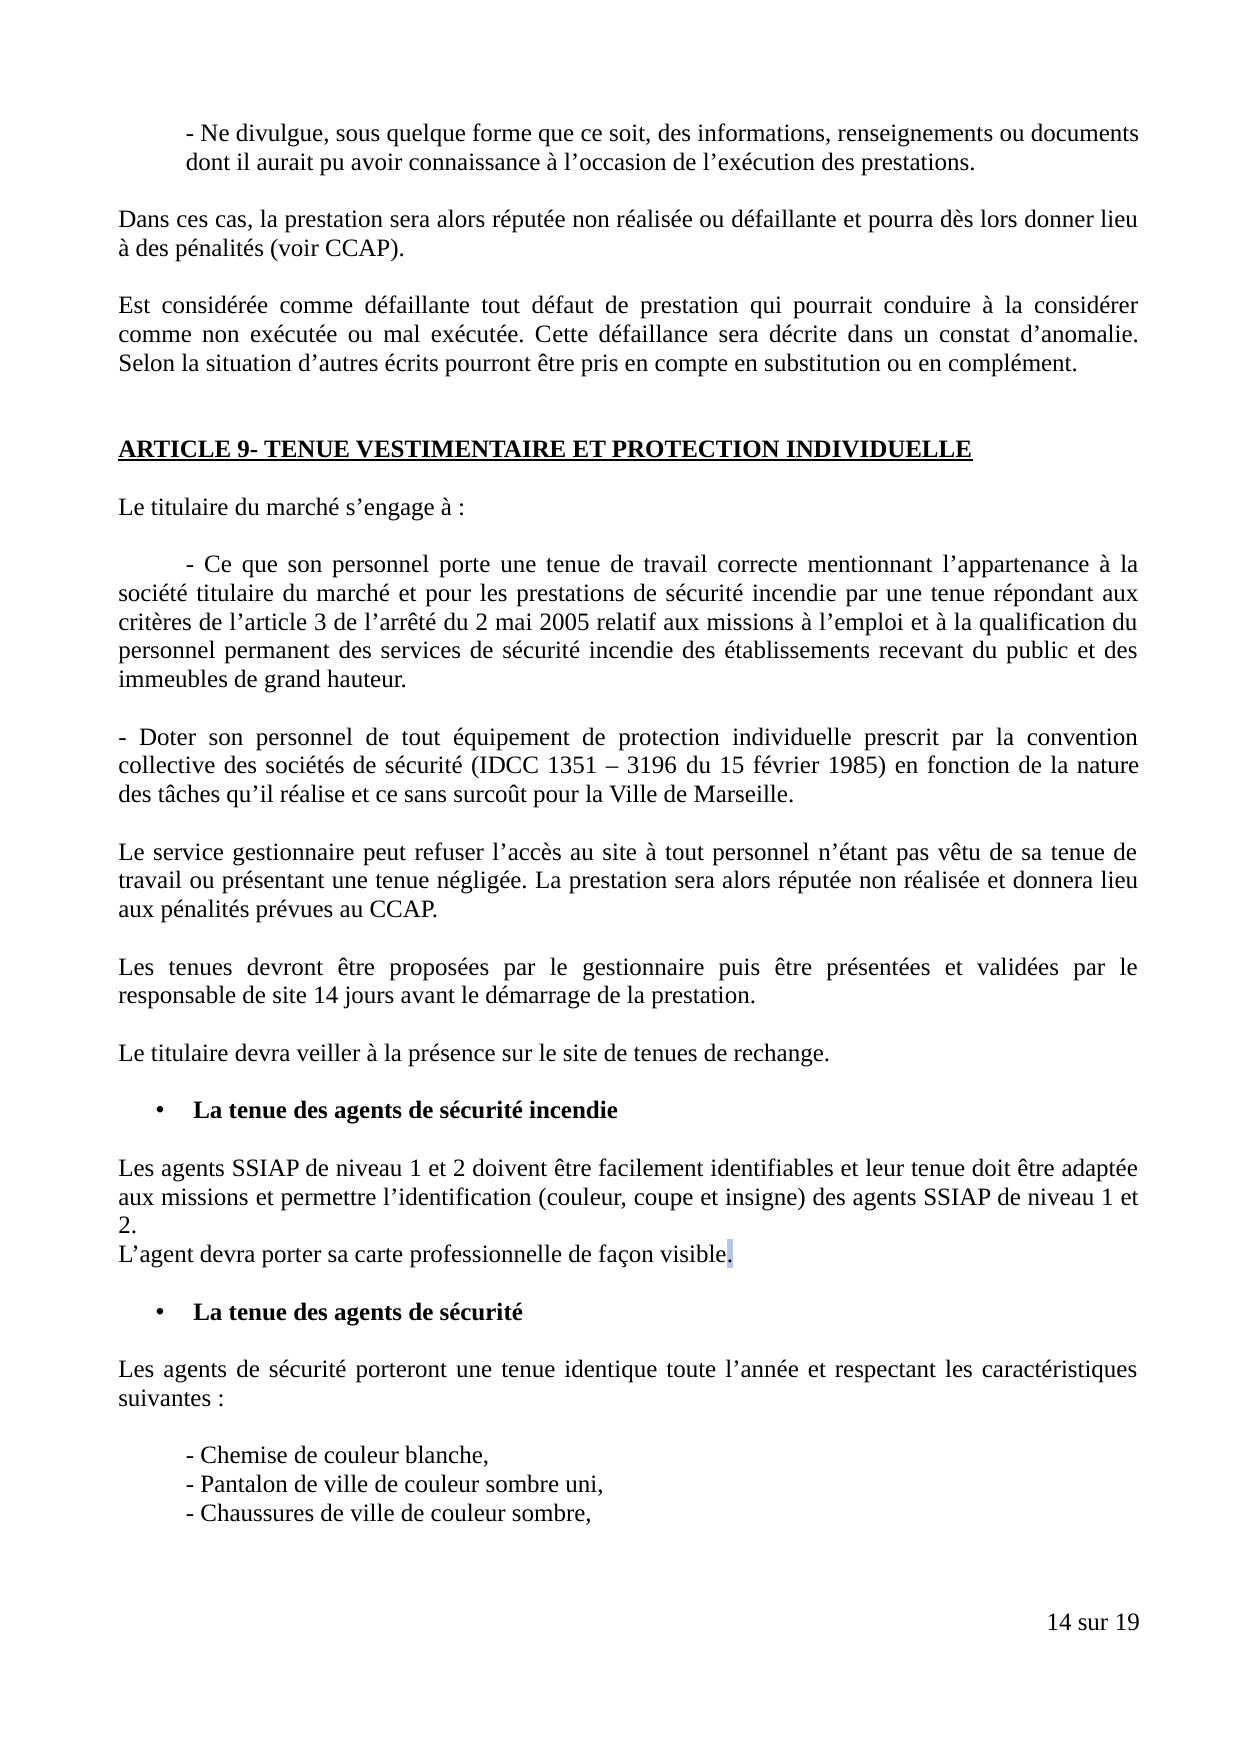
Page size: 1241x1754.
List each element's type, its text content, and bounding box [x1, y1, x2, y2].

text Le titulaire du marché s’engage à : [118, 492, 1139, 521]
text - Pantalon de ville de couleur sombre uni, [186, 1469, 1139, 1498]
text Le service gestionnaire peut refuser l’accès au site à tout personnel n’étant pas vêtu de sa tenue de travail ou présentant une tenue négligée. La prestation sera alors réputée non réalisée et donnera lieu aux pénalités prévues au CCAP. [118, 837, 1139, 923]
text - Doter son personnel de tout équipement de protection individuelle prescrit par la convention collective des sociétés de sécurité (IDCC 1351 – 3196 du 15 février 1985) en fonction de la nature des tâches qu’il réalise et ce sans surcoût pour la Ville de Marseille. [118, 722, 1139, 808]
text ARTICLE 9- TENUE VESTIMENTAIRE ET PROTECTION INDIVIDUELLE [118, 434, 1139, 463]
text L’agent devra porter sa carte professionnelle de façon visible. [118, 1239, 1139, 1268]
text - Chaussures de ville de couleur sombre, [186, 1498, 1139, 1527]
text Les agents de sécurité porteront une tenue identique toute l’année et respectant les caractéristiques suivantes : [118, 1354, 1139, 1412]
text - Ce que son personnel porte une tenue de travail correcte mentionnant l’appartenance à la société titulaire du marché et pour les prestations de sécurité incendie par une tenue répondant aux critères de l’article 3 de l’arrêté du 2 mai 2005 relatif aux missions à l’emploi et à la qualification du personnel permanent des services de sécurité incendie des établissements recevant du public et des immeubles de grand hauteur. [118, 549, 1139, 693]
text - Ne divulgue, sous quelque forme que ce soit, des informations, renseignements ou documents dont il aurait pu avoir connaissance à l’occasion de l’exécution des prestations. [186, 118, 1139, 176]
list La tenue des agents de sécurité incendie [156, 1096, 1139, 1124]
text Les tenues devront être proposées par le gestionnaire puis être présentées et validées par le responsable de site 14 jours avant le démarrage de la prestation. [118, 952, 1139, 1009]
text Est considérée comme défaillante tout défaut de prestation qui pourrait conduire à la considérer comme non exécutée ou mal exécutée. Cette défaillance sera décrite dans un constat d’anomalie. Selon la situation d’autres écrits pourront être pris en compte en substitution ou en complément. [118, 291, 1139, 377]
text Le titulaire devra veiller à la présence sur le site de tenues de rechange. [118, 1038, 1139, 1067]
text - Chemise de couleur blanche, [186, 1441, 1139, 1469]
text Dans ces cas, la prestation sera alors réputée non réalisée ou défaillante et pourra dès lors donner lieu à des pénalités (voir CCAP). [118, 204, 1139, 262]
text Les agents SSIAP de niveau 1 et 2 doivent être facilement identifiables et leur tenue doit être adaptée aux missions et permettre l’identification (couleur, coupe et insigne) des agents SSIAP de niveau 1 et 2. [118, 1153, 1139, 1239]
list La tenue des agents de sécurité [156, 1297, 1139, 1326]
